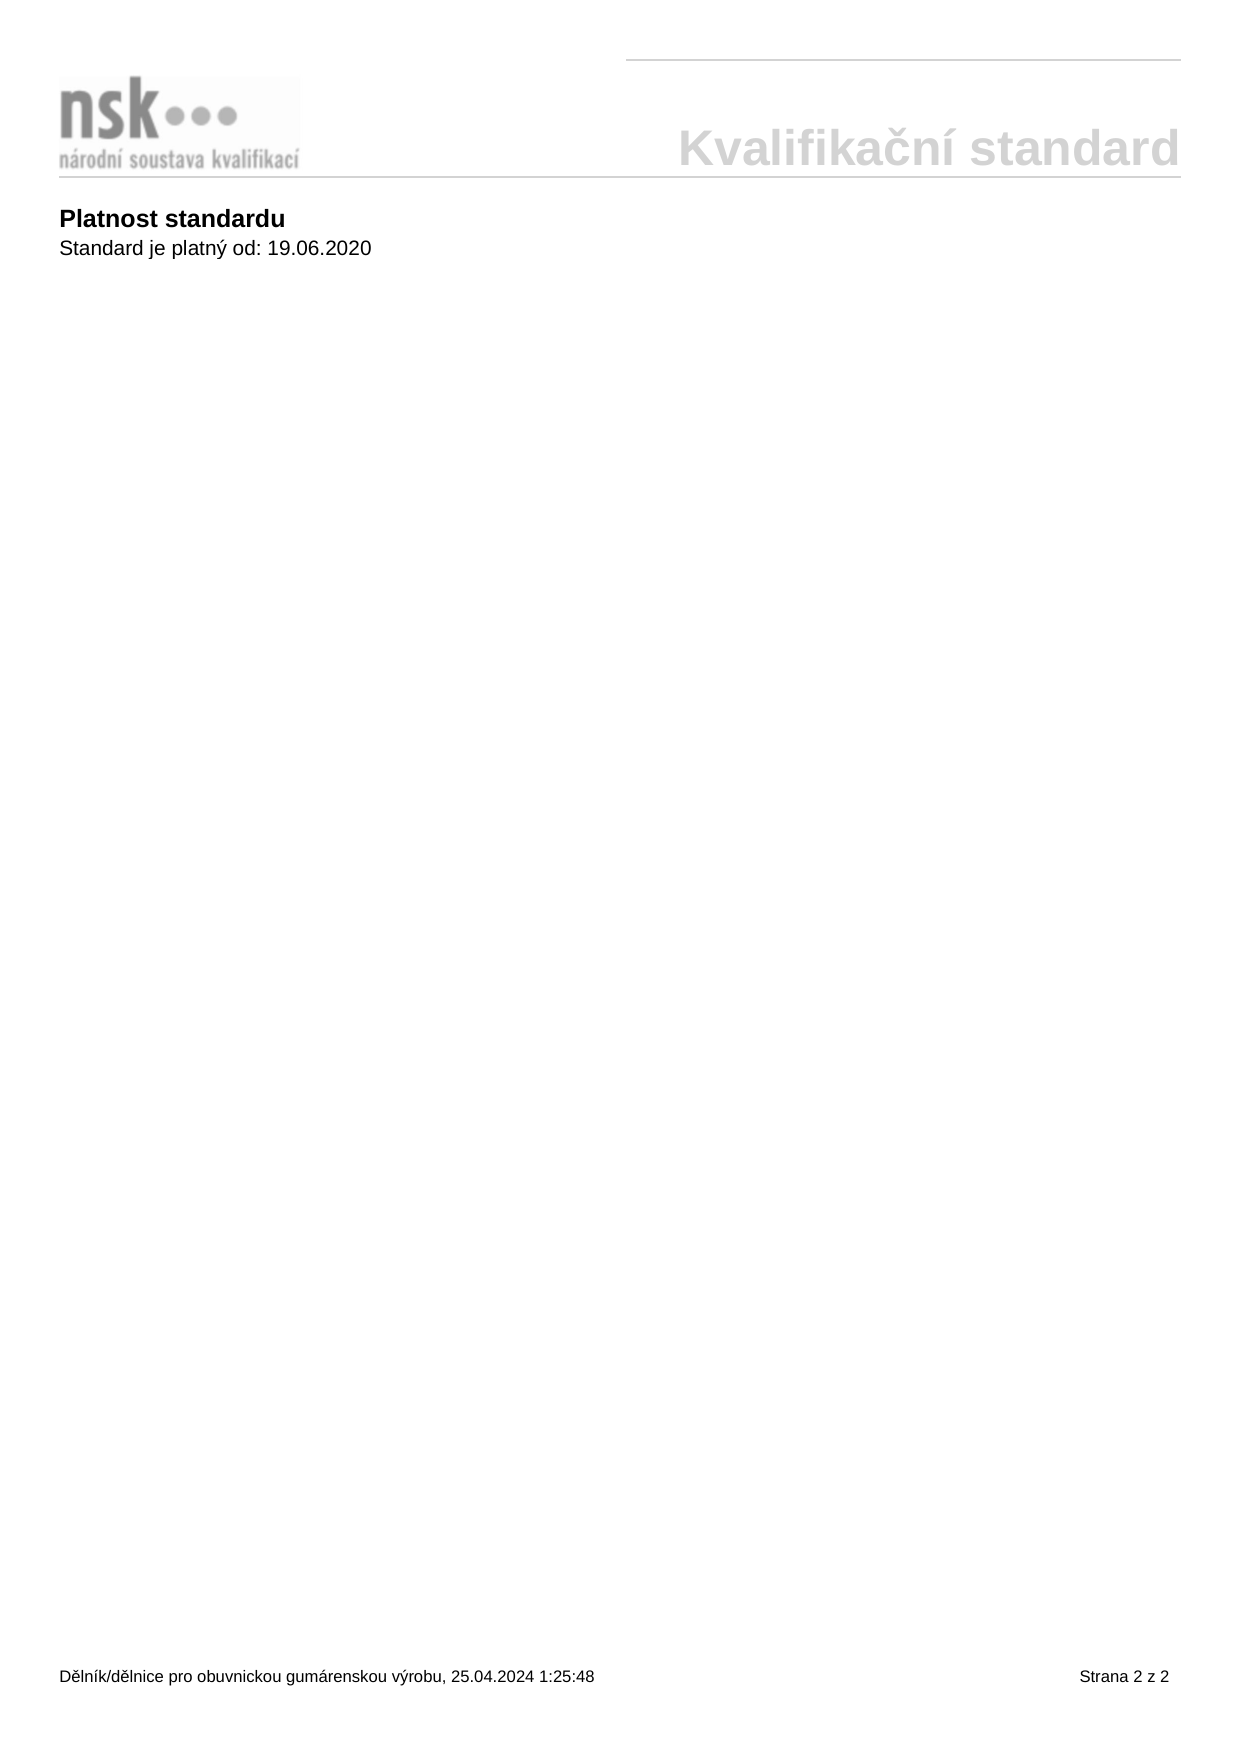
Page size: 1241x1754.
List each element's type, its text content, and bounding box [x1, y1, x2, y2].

table_cell [621, 59, 626, 170]
table_cell [862, 1409, 1093, 1658]
table_cell [59, 178, 1181, 194]
table_cell [59, 259, 483, 559]
table_cell [59, 194, 483, 200]
table_cell [620, 259, 626, 559]
table_cell [1093, 1159, 1169, 1409]
table_cell [626, 559, 862, 859]
table_cell [484, 859, 620, 1159]
table_cell [862, 194, 1093, 200]
table_cell [1169, 1159, 1181, 1409]
table_cell [626, 194, 862, 200]
table_cell [59, 171, 483, 176]
table_cell [484, 559, 620, 859]
table_cell [626, 1409, 862, 1658]
table_cell [59, 1409, 483, 1658]
table_cell [626, 1159, 862, 1409]
table_cell [1169, 1409, 1181, 1658]
table_cell [1093, 1409, 1169, 1658]
table_cell [59, 859, 483, 1159]
table_cell Standard je platný od: 19.06.2020 [59, 236, 1181, 259]
table_cell [484, 1159, 620, 1409]
table_cell [620, 1159, 626, 1409]
table_cell [59, 559, 483, 859]
picture [58, 59, 621, 171]
table_cell [1093, 559, 1169, 859]
table_cell [862, 1159, 1093, 1409]
table_cell Dělník/dělnice pro obuvnickou gumárenskou výrobu, 25.04.2024 1:25:48 [59, 1658, 862, 1694]
table_cell Strana 2 z 2 [862, 1658, 1169, 1694]
table_cell [484, 171, 620, 176]
table_cell [1169, 194, 1181, 200]
table_cell [484, 194, 620, 200]
table_cell [620, 1409, 626, 1658]
table_cell [1169, 1658, 1181, 1694]
table_cell [862, 559, 1093, 859]
table_cell [620, 859, 626, 1159]
table_cell [620, 559, 626, 859]
table_cell [862, 859, 1093, 1159]
table_cell [484, 259, 620, 559]
table_cell [626, 859, 862, 1159]
table_cell [862, 259, 1093, 559]
table_cell [1093, 194, 1169, 200]
table_cell Platnost standardu [59, 200, 1181, 236]
table_cell [1169, 859, 1181, 1159]
table_cell Kvalifikační standard [626, 61, 1181, 176]
table_cell [1093, 859, 1169, 1159]
table_cell [1169, 259, 1181, 559]
table_cell [59, 1159, 483, 1409]
table_cell [626, 259, 862, 559]
table_cell [484, 1409, 620, 1658]
table_cell [1169, 559, 1181, 859]
table_cell [1093, 259, 1169, 559]
